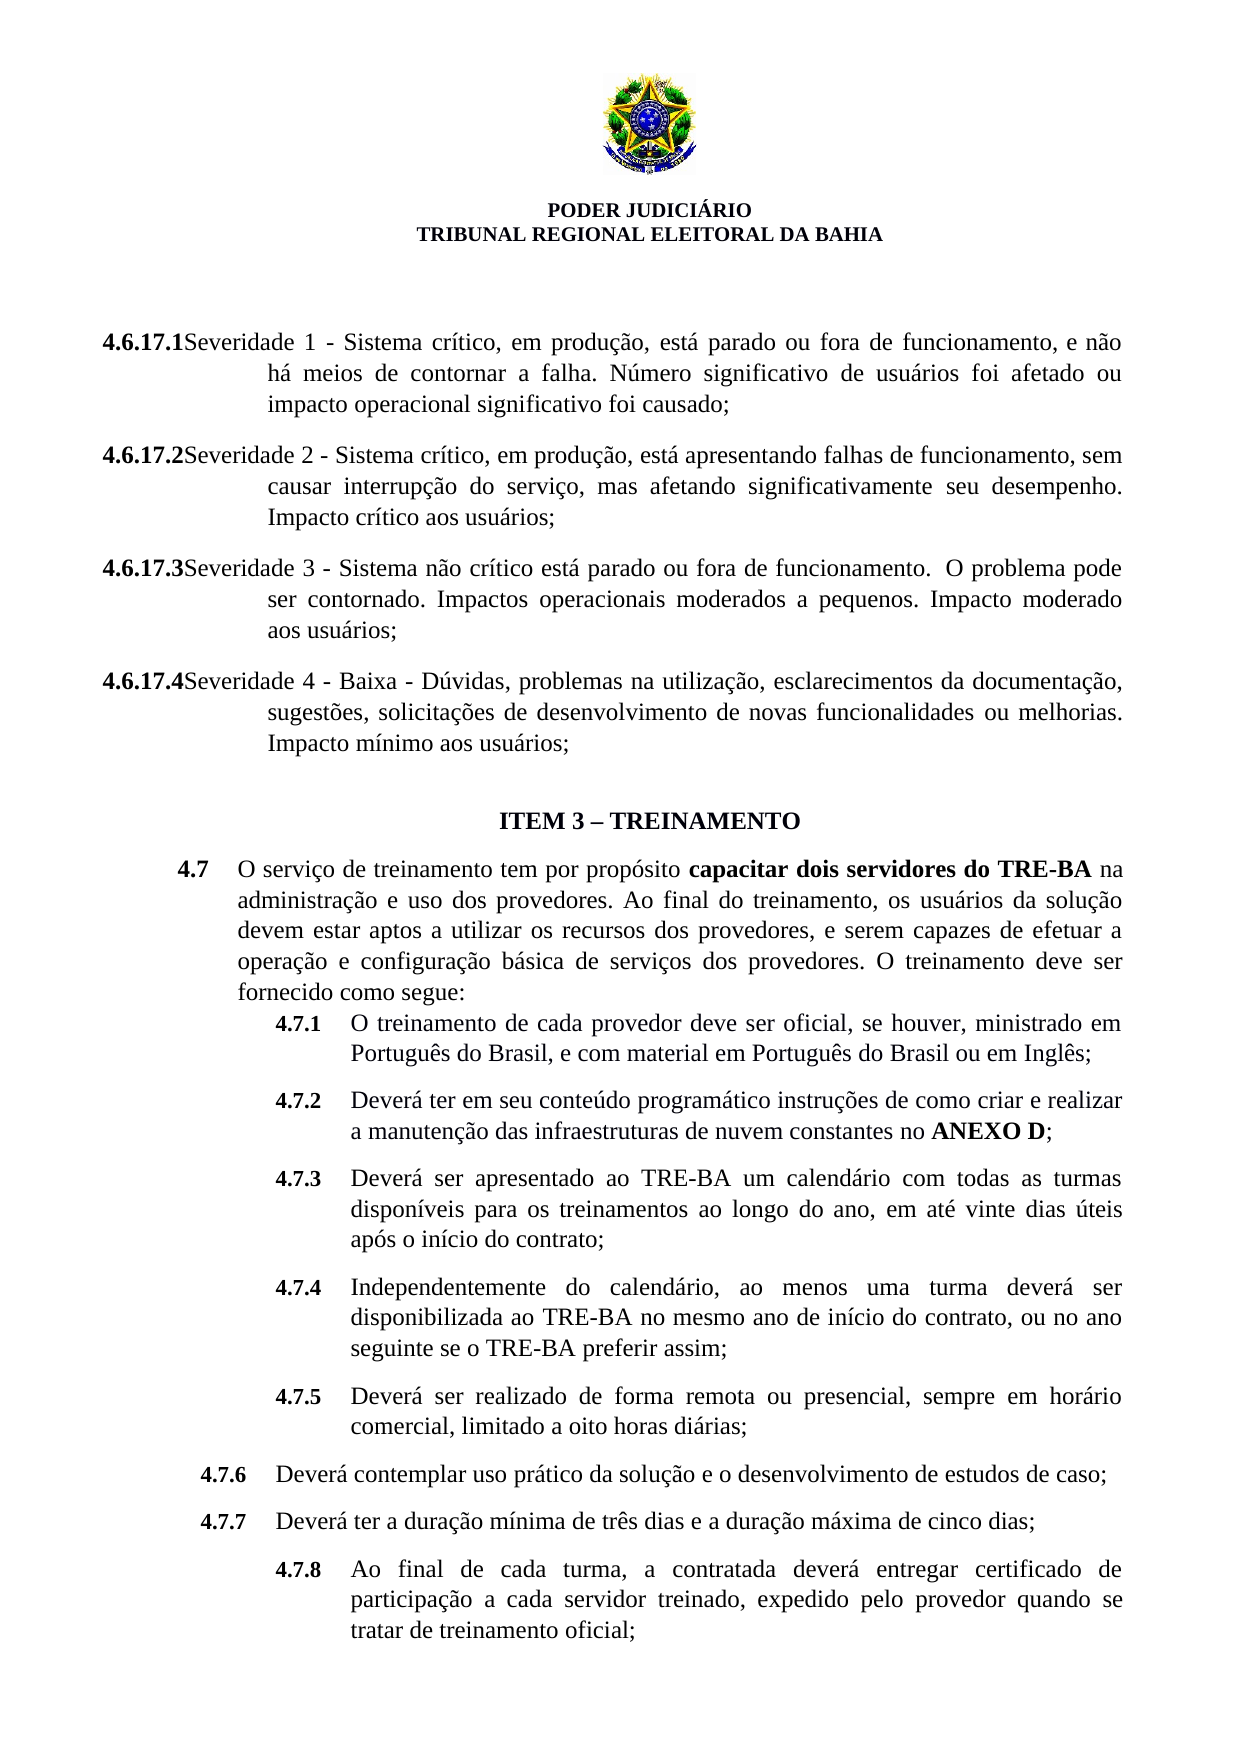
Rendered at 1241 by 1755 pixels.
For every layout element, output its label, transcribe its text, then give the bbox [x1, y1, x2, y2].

subtitle ITEM 3 – TREINAMENTO [185, 806, 1115, 835]
list Deverá ser apresentado ao TRE-BA um calendário com todas as turmas disponíveis para os treinamentos ao longo do ano, em até vinte dias úteis após o início do contrato; [275, 1163, 1123, 1253]
list Severidade 1 - Sistema crítico, em produção, está parado ou fora de funcionamento, e não há meios de contornar a falha. Número significativo de usuários foi afetado ou impacto operacional significativo foi causado; [102, 327, 1122, 418]
list Deverá ter a duração mínima de três dias e a duração máxima de cinco dias; [200, 1506, 1147, 1535]
list O treinamento de cada provedor deve ser oficial, se houver, ministrado em Português do Brasil, e com material em Português do Brasil ou em Inglês; [275, 1008, 1122, 1067]
list O serviço de treinamento tem por propósito capacitar dois servidores do TRE-BA na administração e uso dos provedores. Ao final do treinamento, os usuários da solução devem estar aptos a utilizar os recursos dos provedores, e serem capazes de efetuar a operação e configuração básica de serviços dos provedores. O treinamento deve ser fornecido como segue: [177, 854, 1123, 1006]
list Deverá contemplar uso prático da solução e o desenvolvimento de estudos de caso; [200, 1459, 1147, 1487]
list Independentemente do calendário, ao menos uma turma deverá ser disponibilizada ao TRE-BA no mesmo ano de início do contrato, ou no ano seguinte se o TRE-BA preferir assim; [275, 1272, 1123, 1362]
list Deverá ter em seu conteúdo programático instruções de como criar e realizar a manutenção das infraestruturas de nuvem constantes no ANEXO D; [275, 1086, 1123, 1145]
list Severidade 3 - Sistema não crítico está parado ou fora de funcionamento. O problema pode ser contornado. Impactos operacionais moderados a pequenos. Impacto moderado aos usuários; [102, 553, 1123, 644]
list Ao final de cada turma, a contratada deverá entregar certificado de participação a cada servidor treinado, expedido pelo provedor quando se tratar de treinamento oficial; [275, 1554, 1123, 1644]
list Severidade 2 - Sistema crítico, em produção, está apresentando falhas de funcionamento, sem causar interrupção do serviço, mas afetando significativamente seu desempenho. Impacto crítico aos usuários; [102, 440, 1123, 531]
list Severidade 4 - Baixa - Dúvidas, problemas na utilização, esclarecimentos da documentação, sugestões, solicitações de desenvolvimento de novas funcionalidades ou melhorias. Impacto mínimo aos usuários; [102, 666, 1123, 757]
list Deverá ser realizado de forma remota ou presencial, sempre em horário comercial, limitado a oito horas diárias; [275, 1381, 1123, 1440]
